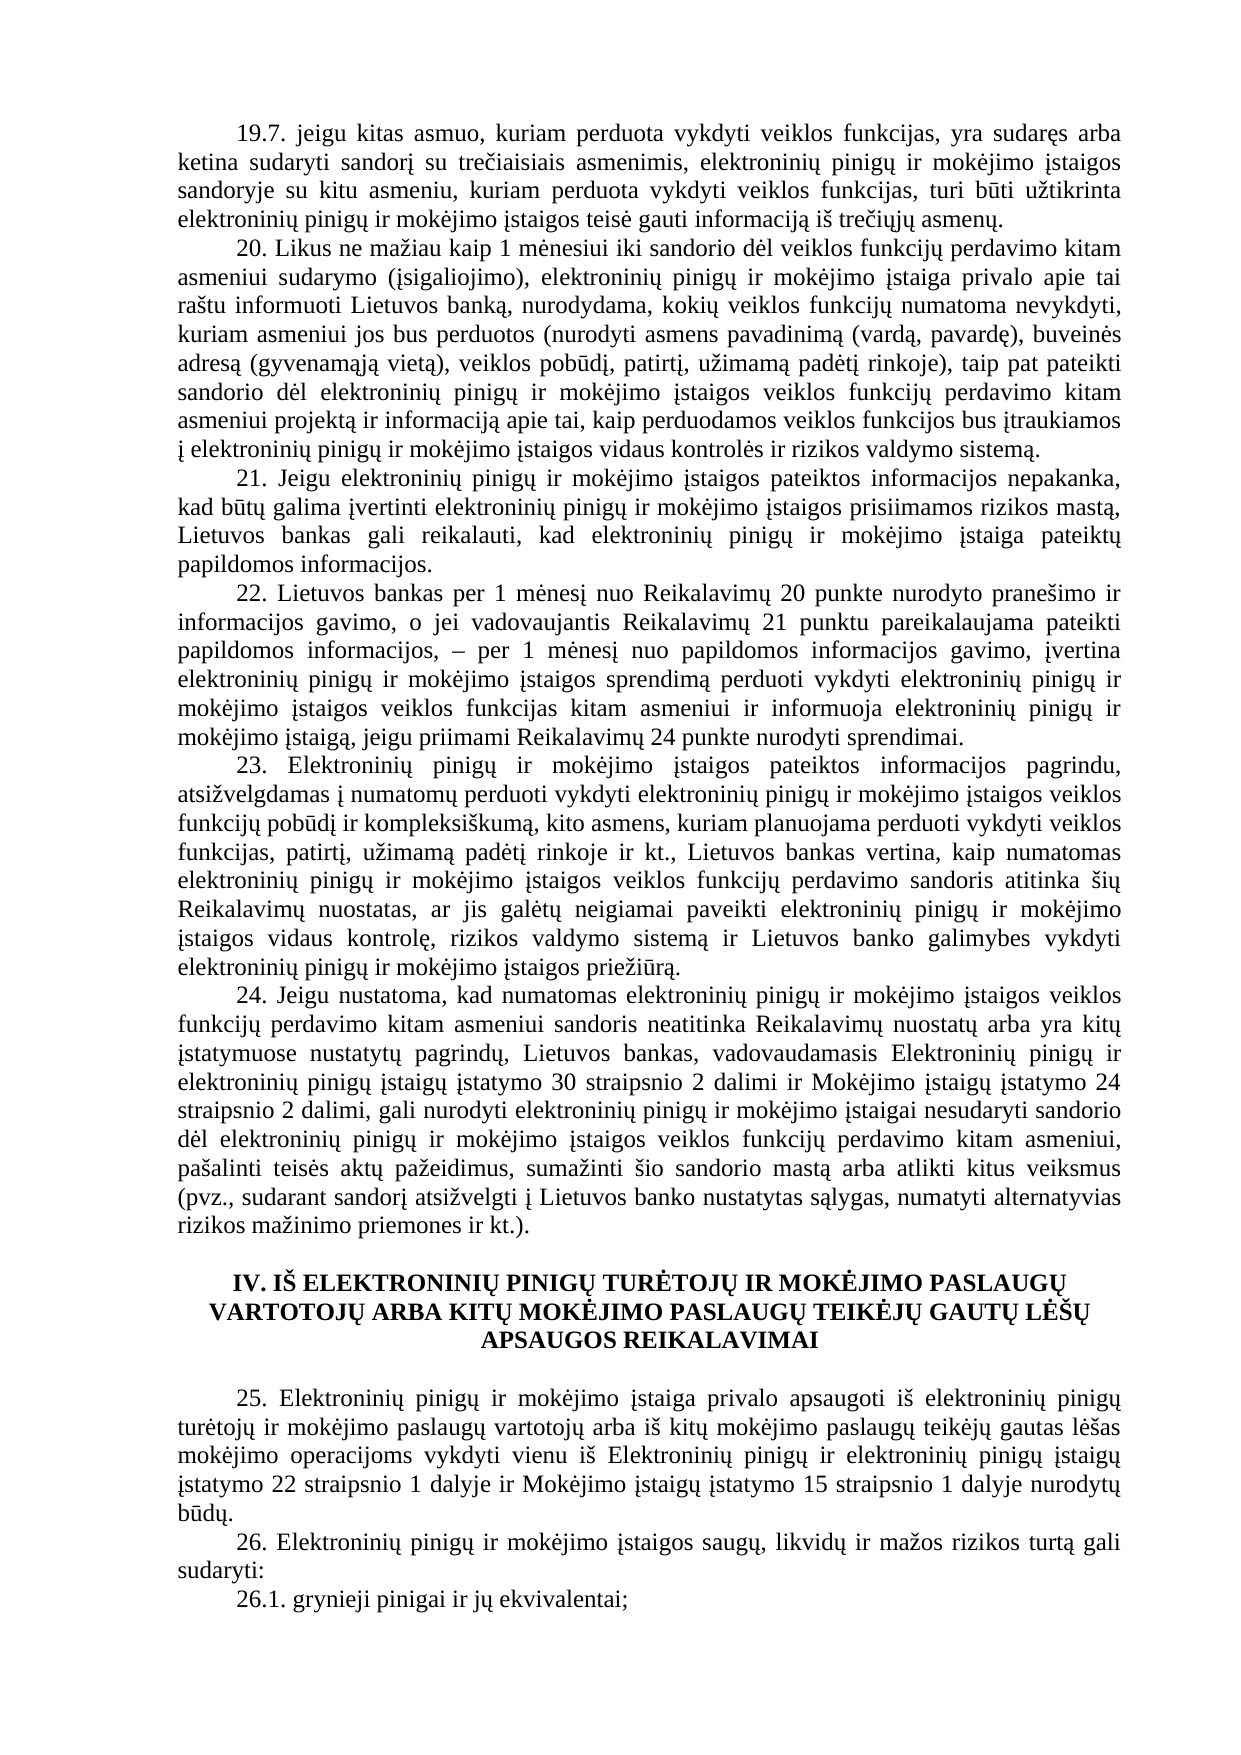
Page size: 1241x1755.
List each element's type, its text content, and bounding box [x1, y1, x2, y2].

text 19.7. jeigu kitas asmuo, kuriam perduota vykdyti veiklos funkcijas, yra sudaręs arba ketina sudaryti sandorį su trečiaisiais asmenimis, elektroninių pinigų ir mokėjimo įstaigos sandoryje su kitu asmeniu, kuriam perduota vykdyti veiklos funkcijas, turi būti užtikrinta elektroninių pinigų ir mokėjimo įstaigos teisė gauti informaciją iš trečiųjų asmenų. [177, 118, 1122, 233]
text 25. Elektroninių pinigų ir mokėjimo įstaiga privalo apsaugoti iš elektroninių pinigų turėtojų ir mokėjimo paslaugų vartotojų arba iš kitų mokėjimo paslaugų teikėjų gautas lėšas mokėjimo operacijoms vykdyti vienu iš Elektroninių pinigų ir elektroninių pinigų įstaigų įstatymo 22 straipsnio 1 dalyje ir Mokėjimo įstaigų įstatymo 15 straipsnio 1 dalyje nurodytų būdų. [177, 1383, 1122, 1527]
text 23. Elektroninių pinigų ir mokėjimo įstaigos pateiktos informacijos pagrindu, atsižvelgdamas į numatomų perduoti vykdyti elektroninių pinigų ir mokėjimo įstaigos veiklos funkcijų pobūdį ir kompleksiškumą, kito asmens, kuriam planuojama perduoti vykdyti veiklos funkcijas, patirtį, užimamą padėtį rinkoje ir kt., Lietuvos bankas vertina, kaip numatomas elektroninių pinigų ir mokėjimo įstaigos veiklos funkcijų perdavimo sandoris atitinka šių Reikalavimų nuostatas, ar jis galėtų neigiamai paveikti elektroninių pinigų ir mokėjimo įstaigos vidaus kontrolę, rizikos valdymo sistemą ir Lietuvos banko galimybes vykdyti elektroninių pinigų ir mokėjimo įstaigos priežiūrą. [177, 751, 1122, 981]
text 21. Jeigu elektroninių pinigų ir mokėjimo įstaigos pateiktos informacijos nepakanka, kad būtų galima įvertinti elektroninių pinigų ir mokėjimo įstaigos prisiimamos rizikos mastą, Lietuvos bankas gali reikalauti, kad elektroninių pinigų ir mokėjimo įstaiga pateiktų papildomos informacijos. [177, 463, 1122, 578]
text 26. Elektroninių pinigų ir mokėjimo įstaigos saugų, likvidų ir mažos rizikos turtą gali sudaryti: [177, 1527, 1122, 1584]
text 20. Likus ne mažiau kaip 1 mėnesiui iki sandorio dėl veiklos funkcijų perdavimo kitam asmeniui sudarymo (įsigaliojimo), elektroninių pinigų ir mokėjimo įstaiga privalo apie tai raštu informuoti Lietuvos banką, nurodydama, kokių veiklos funkcijų numatoma nevykdyti, kuriam asmeniui jos bus perduotos (nurodyti asmens pavadinimą (vardą, pavardę), buveinės adresą (gyvenamąją vietą), veiklos pobūdį, patirtį, užimamą padėtį rinkoje), taip pat pateikti sandorio dėl elektroninių pinigų ir mokėjimo įstaigos veiklos funkcijų perdavimo kitam asmeniui projektą ir informaciją apie tai, kaip perduodamos veiklos funkcijos bus įtraukiamos į elektroninių pinigų ir mokėjimo įstaigos vidaus kontrolės ir rizikos valdymo sistemą. [177, 233, 1122, 463]
text 26.1. grynieji pinigai ir jų ekvivalentai; [177, 1584, 1122, 1613]
text IV. IŠ ELEKTRONINIŲ PINIGŲ TURĖTOJŲ IR MOKĖJIMO PASLAUGŲ VARTOTOJŲ ARBA KITŲ MOKĖJIMO PASLAUGŲ TEIKĖJŲ GAUTŲ LĖŠŲ APSAUGOS REIKALAVIMAI [177, 1268, 1122, 1354]
text 22. Lietuvos bankas per 1 mėnesį nuo Reikalavimų 20 punkte nurodyto pranešimo ir informacijos gavimo, o jei vadovaujantis Reikalavimų 21 punktu pareikalaujama pateikti papildomos informacijos, – per 1 mėnesį nuo papildomos informacijos gavimo, įvertina elektroninių pinigų ir mokėjimo įstaigos sprendimą perduoti vykdyti elektroninių pinigų ir mokėjimo įstaigos veiklos funkcijas kitam asmeniui ir informuoja elektroninių pinigų ir mokėjimo įstaigą, jeigu priimami Reikalavimų 24 punkte nurodyti sprendimai. [177, 578, 1122, 751]
text 24. Jeigu nustatoma, kad numatomas elektroninių pinigų ir mokėjimo įstaigos veiklos funkcijų perdavimo kitam asmeniui sandoris neatitinka Reikalavimų nuostatų arba yra kitų įstatymuose nustatytų pagrindų, Lietuvos bankas, vadovaudamasis Elektroninių pinigų ir elektroninių pinigų įstaigų įstatymo 30 straipsnio 2 dalimi ir Mokėjimo įstaigų įstatymo 24 straipsnio 2 dalimi, gali nurodyti elektroninių pinigų ir mokėjimo įstaigai nesudaryti sandorio dėl elektroninių pinigų ir mokėjimo įstaigos veiklos funkcijų perdavimo kitam asmeniui, pašalinti teisės aktų pažeidimus, sumažinti šio sandorio mastą arba atlikti kitus veiksmus (pvz., sudarant sandorį atsižvelgti į Lietuvos banko nustatytas sąlygas, numatyti alternatyvias rizikos mažinimo priemones ir kt.). [177, 981, 1122, 1239]
